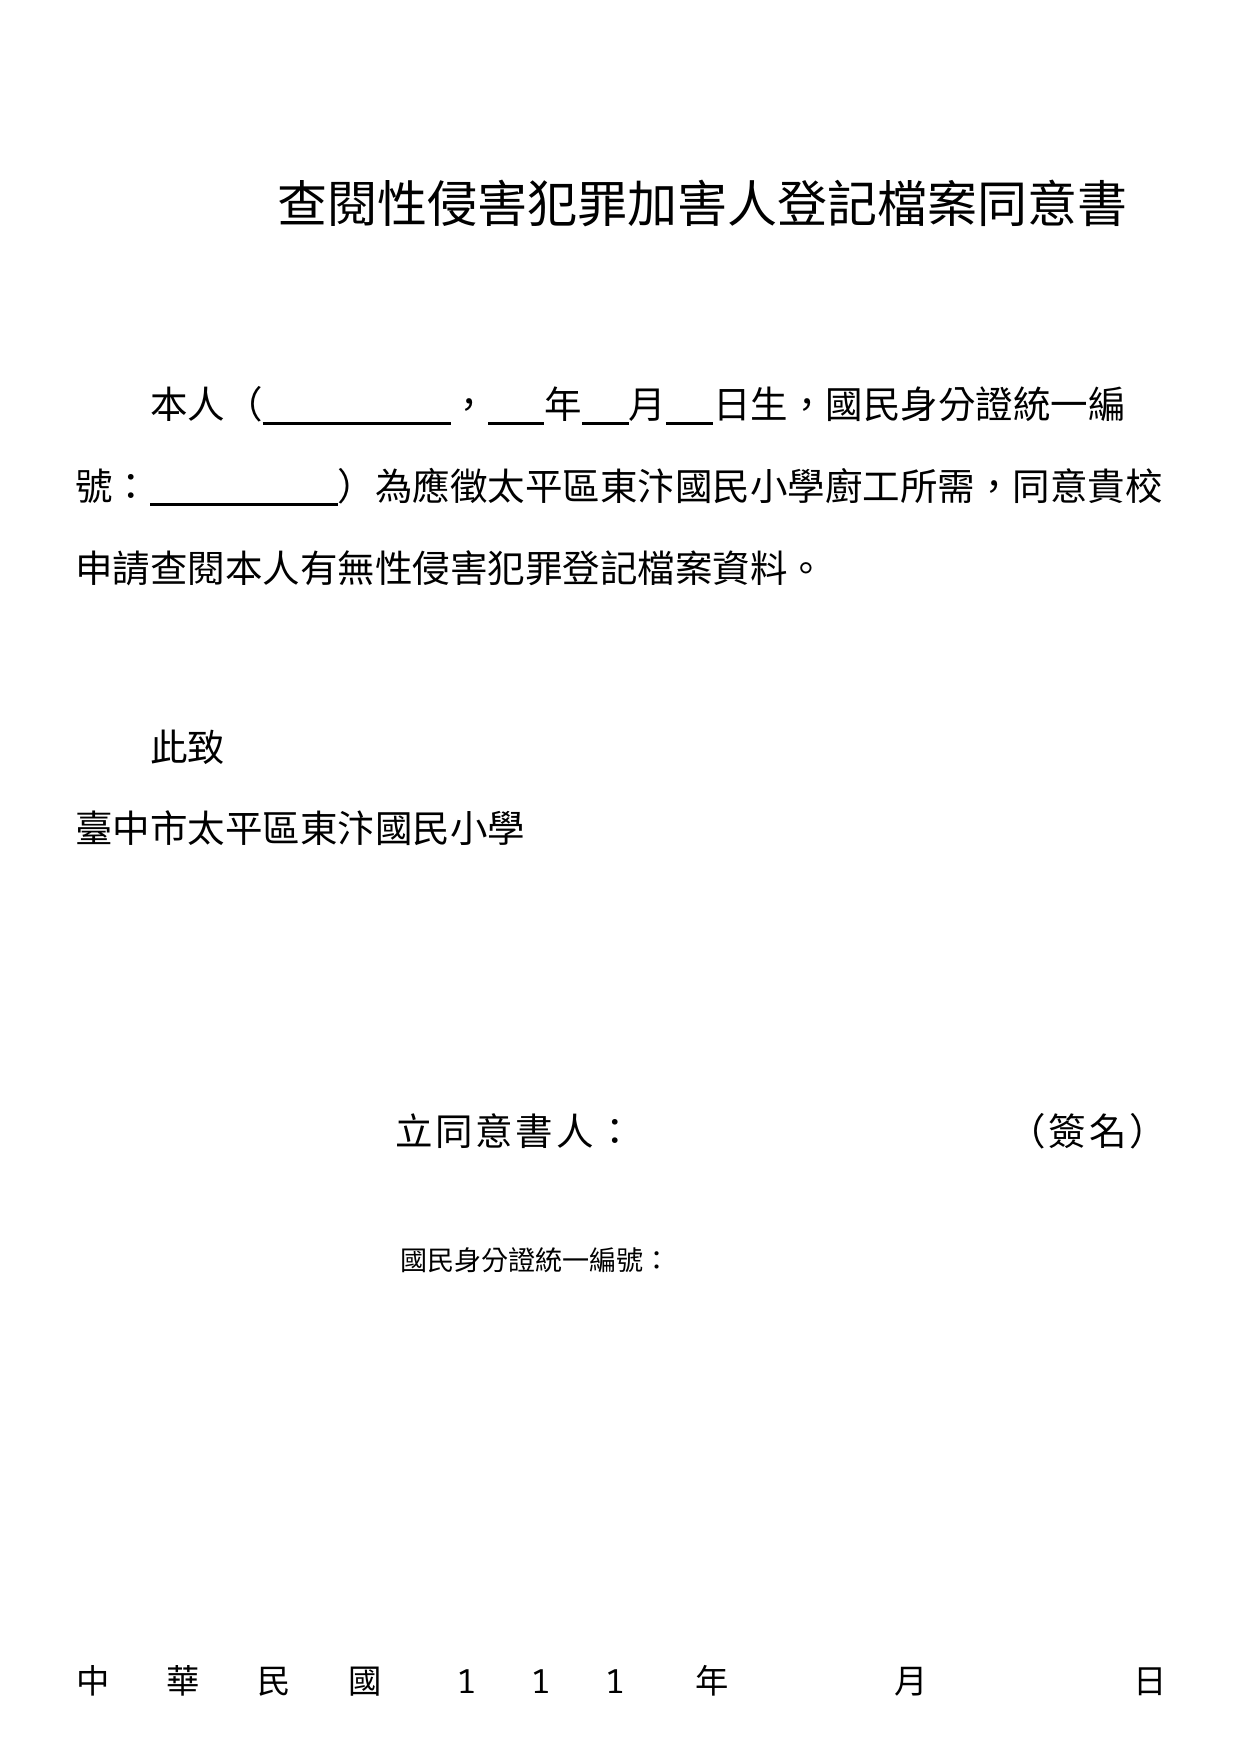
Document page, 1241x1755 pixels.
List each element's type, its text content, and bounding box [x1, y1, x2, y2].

subtitle 查閱性侵害犯罪加害人登記檔案同意書 [201, 164, 1203, 237]
text 立同意書人： （簽名） [64, 1102, 1166, 1156]
text 臺中市太平區東汴國民小學 [75, 799, 1203, 853]
text 本人（ ， 年 月 日生，國民身分證統一編 號： ）為應徵太平區東汴國民小學廚工所需，同意貴校申請查閱本人有無性侵害犯罪登記檔案資料。 [75, 375, 1163, 593]
text 國民身分證統一編號： [400, 1239, 1203, 1278]
text 此致 [150, 718, 1203, 772]
text 中 華 民 國 1 1 1 年 月 日 [64, 1655, 1166, 1703]
